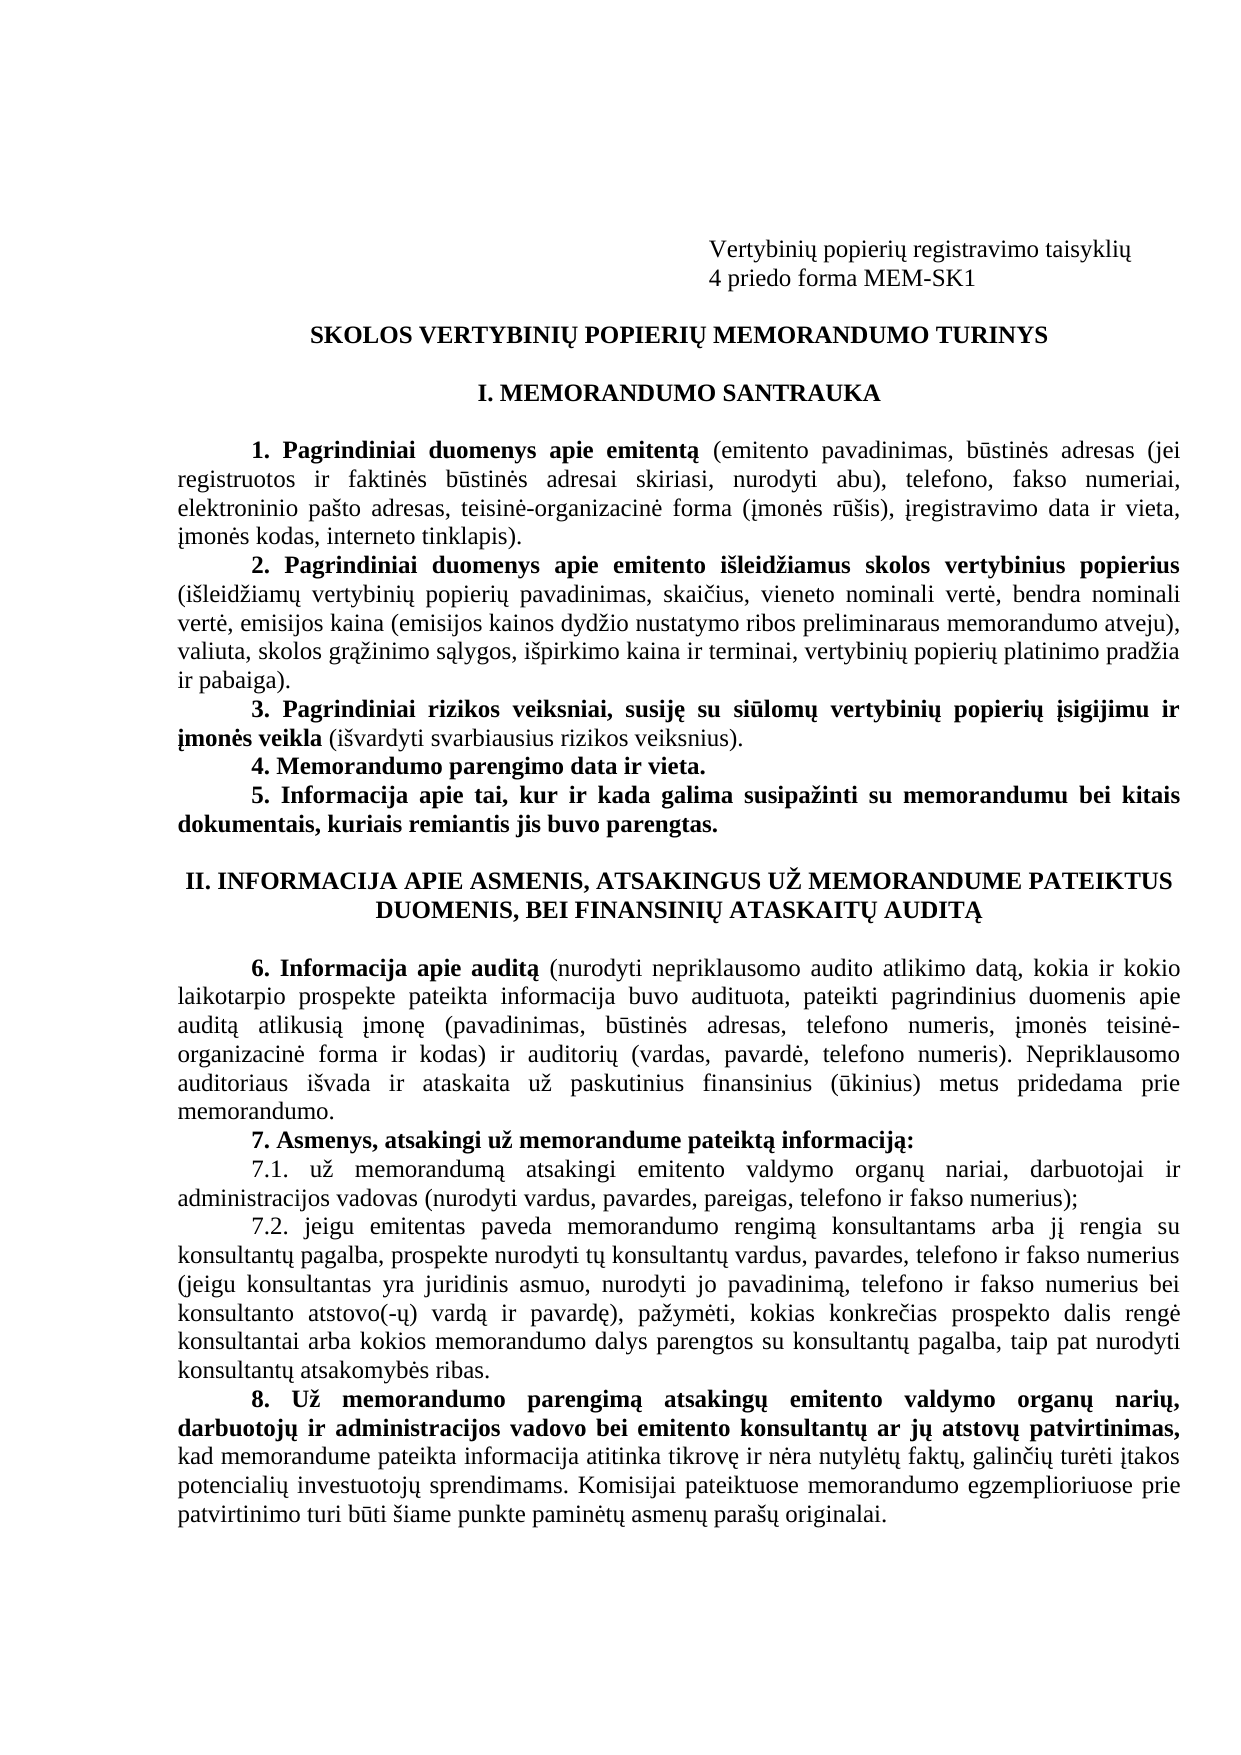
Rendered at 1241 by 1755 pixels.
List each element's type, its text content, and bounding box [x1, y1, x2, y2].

text 3. Pagrindiniai rizikos veiksniai, susiję su siūlomų vertybinių popierių įsigijimu ir įmonės veikla (išvardyti svarbiausius rizikos veiksnius). [177, 694, 1181, 751]
text 7.2. jeigu emitentas paveda memorandumo rengimą konsultantams arba jį rengia su konsultantų pagalba, prospekte nurodyti tų konsultantų vardus, pavardes, telefono ir fakso numerius (jeigu konsultantas yra juridinis asmuo, nurodyti jo pavadinimą, telefono ir fakso numerius bei konsultanto atstovo(-ų) vardą ir pavardę), pažymėti, kokias konkrečias prospekto dalis rengė konsultantai arba kokios memorandumo dalys parengtos su konsultantų pagalba, taip pat nurodyti konsultantų atsakomybės ribas. [177, 1211, 1181, 1384]
text SKOLOS VERTYBINIŲ POPIERIŲ MEMORANDUMO TURINYS [177, 320, 1181, 349]
text 1. Pagrindiniai duomenys apie emitentą (emitento pavadinimas, būstinės adresas (jei registruotos ir faktinės būstinės adresai skiriasi, nurodyti abu), telefono, fakso numeriai, elektroninio pašto adresas, teisinė-organizacinė forma (įmonės rūšis), įregistravimo data ir vieta, įmonės kodas, interneto tinklapis). [177, 435, 1181, 550]
text 6. Informacija apie auditą (nurodyti nepriklausomo audito atlikimo datą, kokia ir kokio laikotarpio prospekte pateikta informacija buvo audituota, pateikti pagrindinius duomenis apie auditą atlikusią įmonę (pavadinimas, būstinės adresas, telefono numeris, įmonės teisinė-organizacinė forma ir kodas) ir auditorių (vardas, pavardė, telefono numeris). Nepriklausomo auditoriaus išvada ir ataskaita už paskutinius finansinius (ūkinius) metus pridedama prie memorandumo. [177, 953, 1181, 1125]
text 4. Memorandumo parengimo data ir vieta. [177, 751, 1181, 780]
text II. INFORMACIJA APIE ASMENIS, ATSAKINGUS UŽ MEMORANDUME PATEIKTUS DUOMENIS, BEI FINANSINIŲ ATASKAITŲ AUDITĄ [177, 866, 1181, 924]
text 8. Už memorandumo parengimą atsakingų emitento valdymo organų narių, darbuotojų ir administracijos vadovo bei emitento konsultantų ar jų atstovų patvirtinimas, kad memorandume pateikta informacija atitinka tikrovę ir nėra nutylėtų faktų, galinčių turėti įtakos potencialių investuotojų sprendimams. Komisijai pateiktuose memorandumo egzemplioriuose prie patvirtinimo turi būti šiame punkte paminėtų asmenų parašų originalai. [177, 1384, 1181, 1528]
text Vertybinių popierių registravimo taisyklių [177, 234, 1181, 263]
text 4 priedo forma MEM-SK1 [177, 263, 1181, 291]
text 7. Asmenys, atsakingi už memorandume pateiktą informaciją: [177, 1125, 1181, 1154]
text 7.1. už memorandumą atsakingi emitento valdymo organų nariai, darbuotojai ir administracijos vadovas (nurodyti vardus, pavardes, pareigas, telefono ir fakso numerius); [177, 1154, 1181, 1211]
text I. MEMORANDUMO SANTRAUKA [177, 378, 1181, 406]
text 2. Pagrindiniai duomenys apie emitento išleidžiamus skolos vertybinius popierius (išleidžiamų vertybinių popierių pavadinimas, skaičius, vieneto nominali vertė, bendra nominali vertė, emisijos kaina (emisijos kainos dydžio nustatymo ribos preliminaraus memorandumo atveju), valiuta, skolos grąžinimo sąlygos, išpirkimo kaina ir terminai, vertybinių popierių platinimo pradžia ir pabaiga). [177, 550, 1181, 694]
text 5. Informacija apie tai, kur ir kada galima susipažinti su memorandumu bei kitais dokumentais, kuriais remiantis jis buvo parengtas. [177, 780, 1181, 838]
